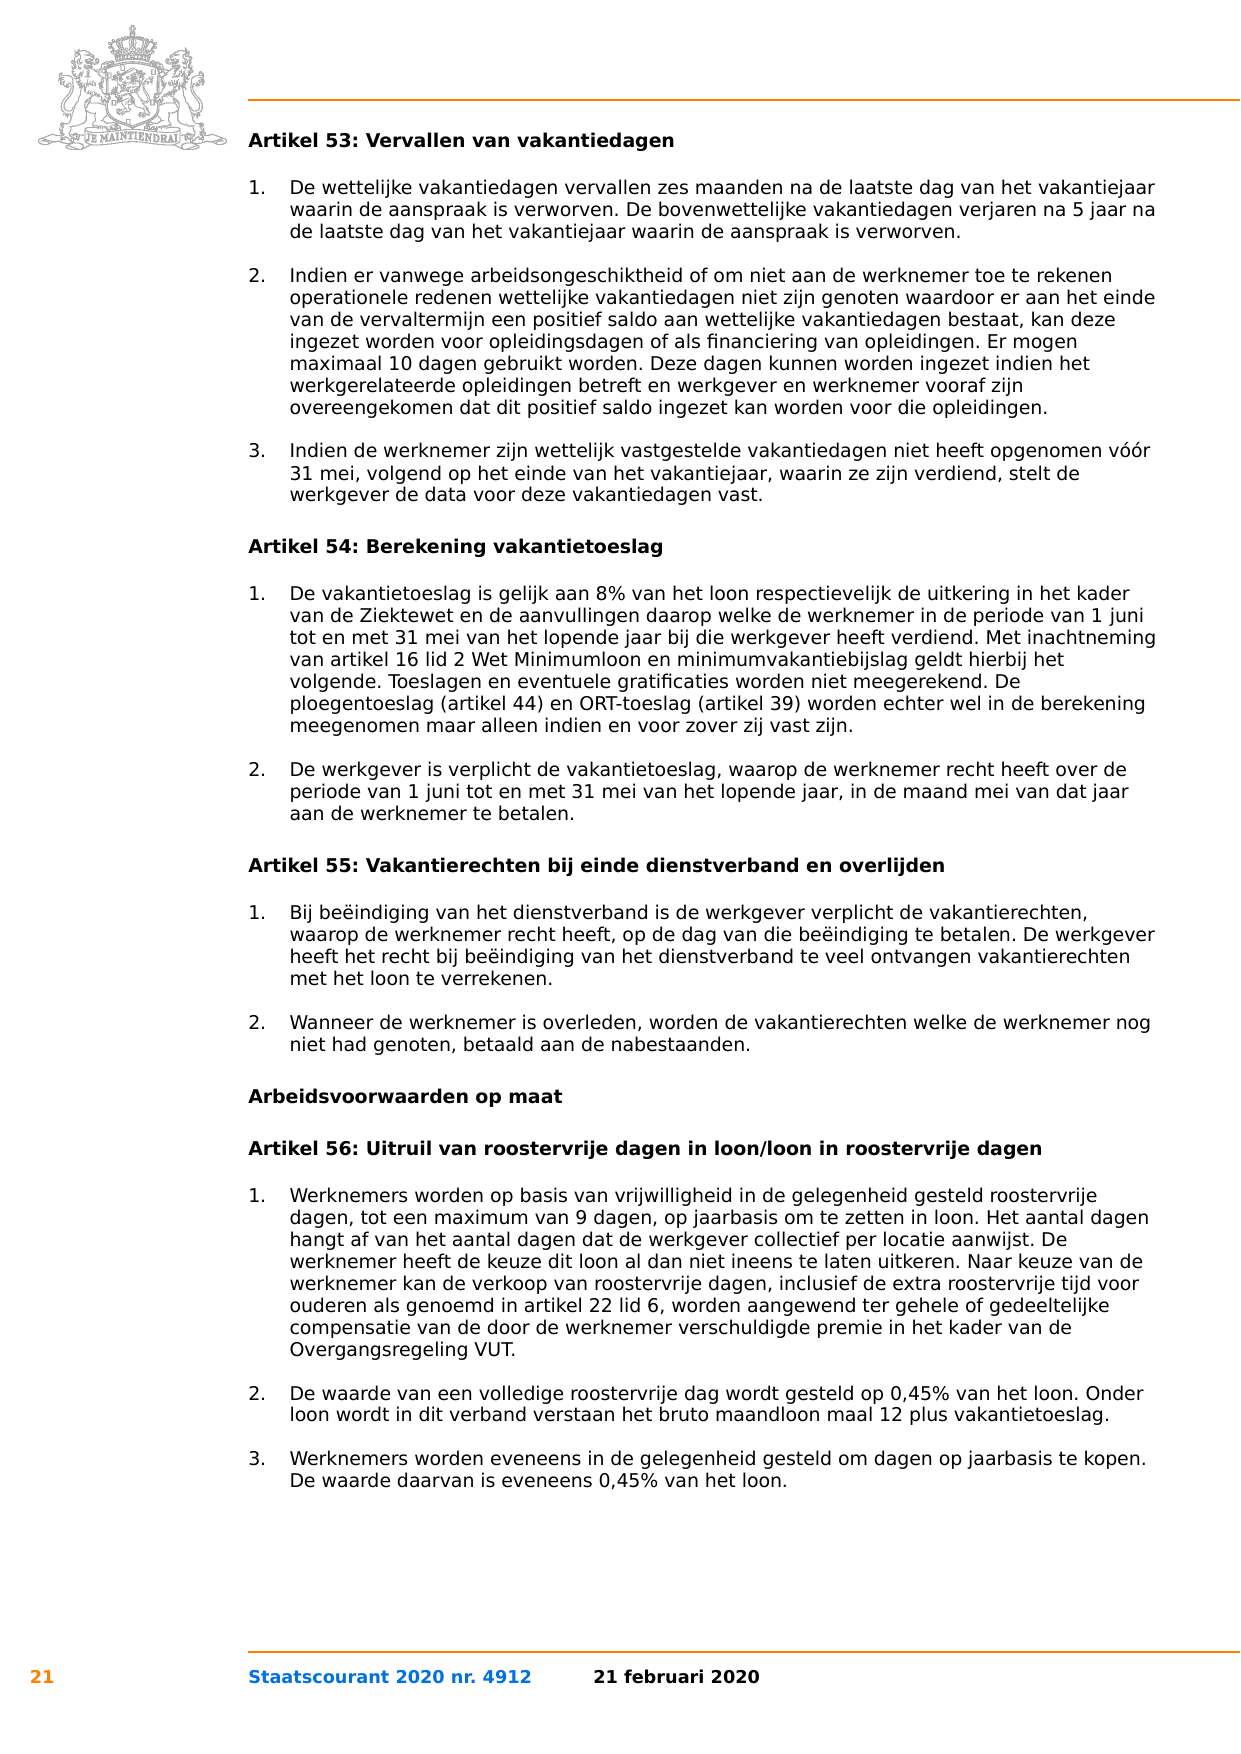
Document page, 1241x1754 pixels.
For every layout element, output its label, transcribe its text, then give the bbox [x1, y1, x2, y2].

text 2. De werkgever is verplicht de vakantietoeslag, waarop de werknemer recht heeft over de periode van 1 juni tot en met 31 mei van het lopende jaar, in de maand mei van dat jaar aan de werknemer te betalen. [248, 759, 1163, 825]
subtitle Artikel 53: Vervallen van vakantiedagen [248, 130, 1163, 152]
text 1. De wettelijke vakantiedagen vervallen zes maanden na de laatste dag van het vakantiejaar waarin de aanspraak is verworven. De bovenwettelijke vakantiedagen verjaren na 5 jaar na de laatste dag van het vakantiejaar waarin de aanspraak is verworven. [248, 177, 1163, 243]
picture [38, 25, 227, 150]
text 1. De vakantietoeslag is gelijk aan 8% van het loon respectievelijk de uitkering in het kader van de Ziektewet en de aanvullingen daarop welke de werknemer in de periode van 1 juni tot en met 31 mei van het lopende jaar bij die werkgever heeft verdiend. Met inachtneming van artikel 16 lid 2 Wet Minimumloon en minimumvakantiebijslag geldt hierbij het volgende. Toeslagen en eventuele gratificaties worden niet meegerekend. De ploegentoeslag (artikel 44) en ORT-toeslag (artikel 39) worden echter wel in de berekening meegenomen maar alleen indien en voor zover zij vast zijn. [248, 583, 1163, 737]
text 2. Indien er vanwege arbeidsongeschiktheid of om niet aan de werknemer toe te rekenen operationele redenen wettelijke vakantiedagen niet zijn genoten waardoor er aan het einde van de vervaltermijn een positief saldo aan wettelijke vakantiedagen bestaat, kan deze ingezet worden voor opleidingsdagen of als financiering van opleidingen. Er mogen maximaal 10 dagen gebruikt worden. Deze dagen kunnen worden ingezet indien het werkgerelateerde opleidingen betreft en werkgever en werknemer vooraf zijn overeengekomen dat dit positief saldo ingezet kan worden voor die opleidingen. [248, 265, 1163, 418]
subtitle Artikel 55: Vakantierechten bij einde dienstverband en overlijden [248, 855, 1163, 877]
subtitle Artikel 54: Berekening vakantietoeslag [248, 536, 1163, 558]
text 1. Werknemers worden op basis van vrijwilligheid in de gelegenheid gesteld roostervrije dagen, tot een maximum van 9 dagen, op jaarbasis om te zetten in loon. Het aantal dagen hangt af van het aantal dagen dat de werkgever collectief per locatie aanwijst. De werknemer heeft de keuze dit loon al dan niet ineens te laten uitkeren. Naar keuze van de werknemer kan de verkoop van roostervrije dagen, inclusief de extra roostervrije tijd voor ouderen als genoemd in artikel 22 lid 6, worden aangewend ter gehele of gedeeltelijke compensatie van de door de werknemer verschuldigde premie in het kader van de Overgangsregeling VUT. [248, 1185, 1163, 1361]
subtitle Artikel 56: Uitruil van roostervrije dagen in loon/loon in roostervrije dagen [248, 1138, 1163, 1160]
text 3. Werknemers worden eveneens in de gelegenheid gesteld om dagen op jaarbasis te kopen. De waarde daarvan is eveneens 0,45% van het loon. [248, 1448, 1163, 1492]
text 2. Wanneer de werknemer is overleden, worden de vakantierechten welke de werknemer nog niet had genoten, betaald aan de nabestaanden. [248, 1012, 1163, 1056]
text 3. Indien de werknemer zijn wettelijk vastgestelde vakantiedagen niet heeft opgenomen vóór 31 mei, volgend op het einde van het vakantiejaar, waarin ze zijn verdiend, stelt de werkgever de data voor deze vakantiedagen vast. [248, 440, 1163, 506]
text 1. Bij beëindiging van het dienstverband is de werkgever verplicht de vakantierechten, waarop de werknemer recht heeft, op de dag van die beëindiging te betalen. De werkgever heeft het recht bij beëindiging van het dienstverband te veel ontvangen vakantierechten met het loon te verrekenen. [248, 902, 1163, 990]
text 2. De waarde van een volledige roostervrije dag wordt gesteld op 0,45% van het loon. Onder loon wordt in dit verband verstaan het bruto maandloon maal 12 plus vakantietoeslag. [248, 1382, 1163, 1426]
subtitle Arbeidsvoorwaarden op maat [248, 1086, 1163, 1108]
